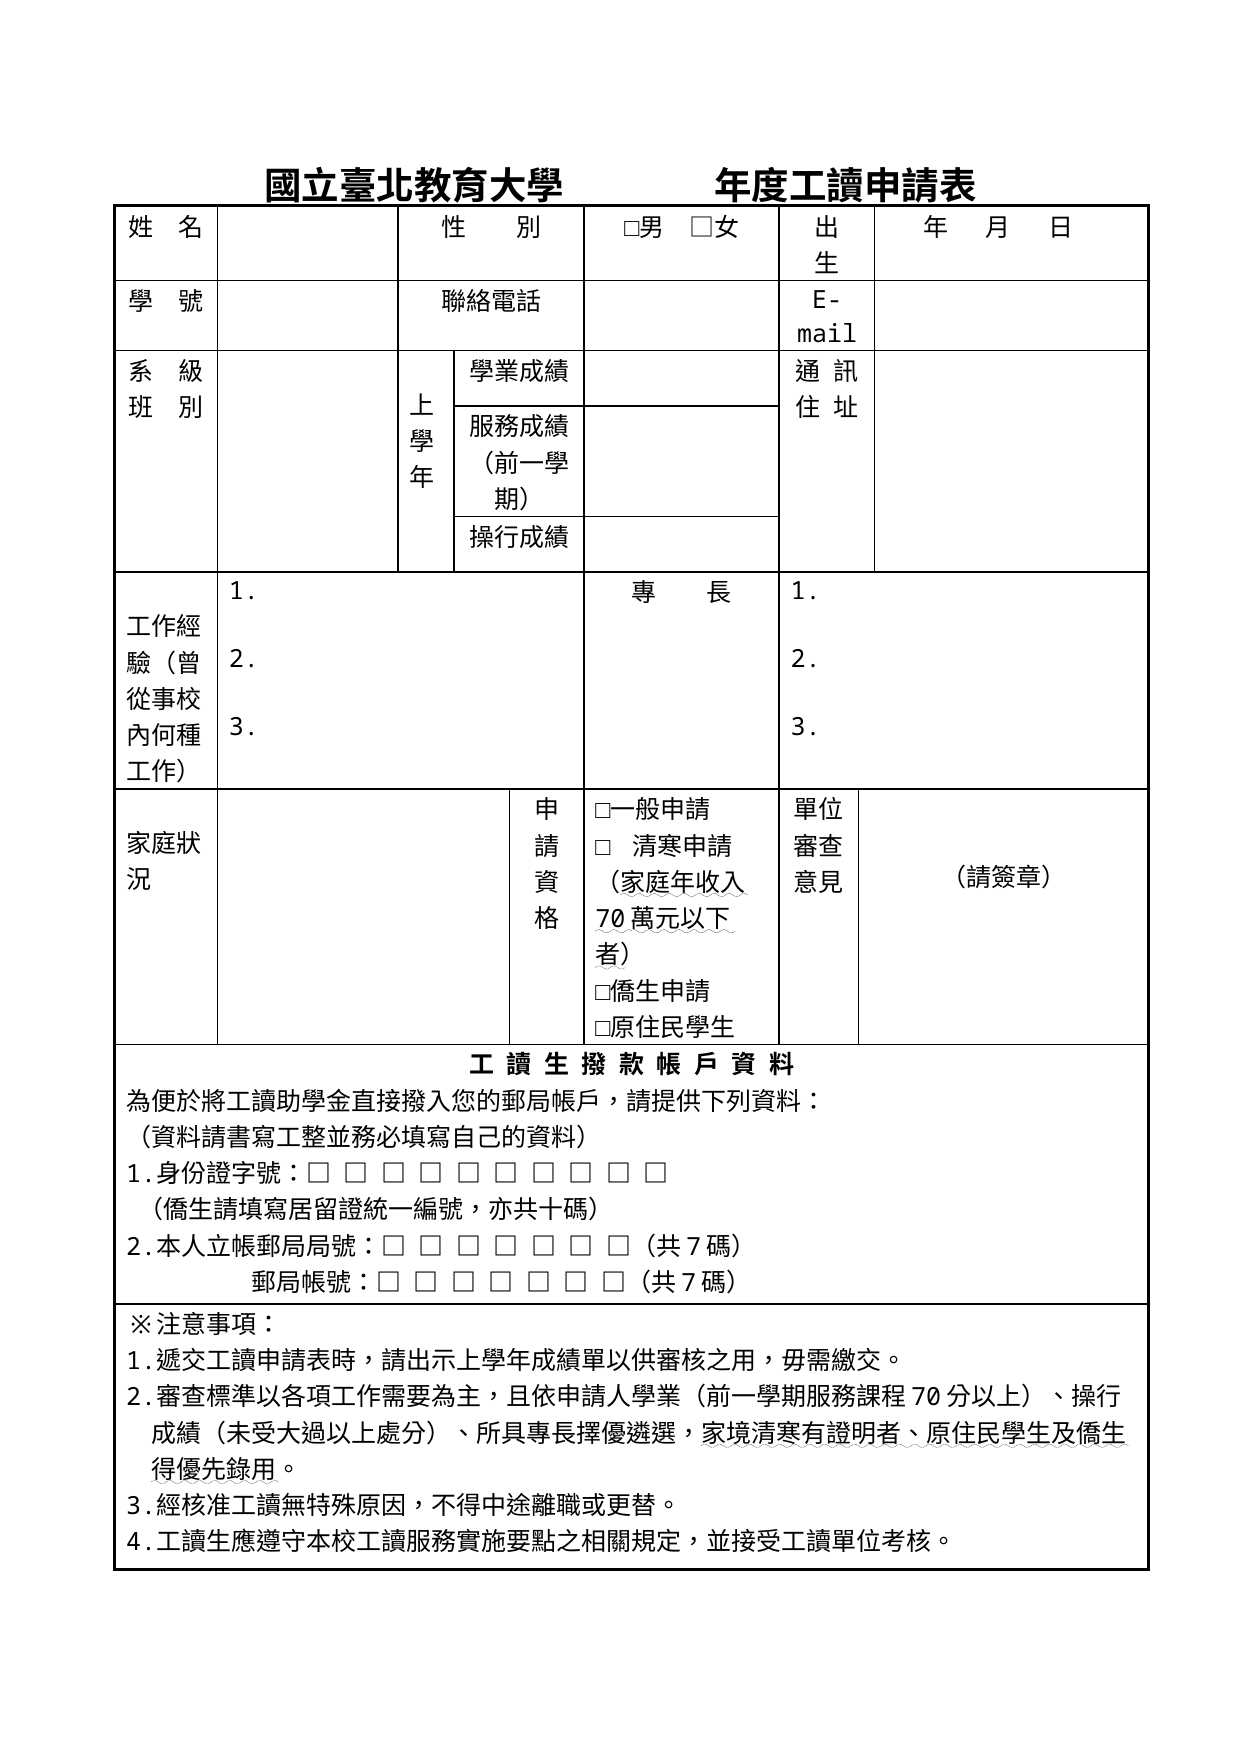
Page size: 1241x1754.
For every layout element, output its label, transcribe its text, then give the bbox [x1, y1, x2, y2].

table_cell 系 級 班 別 [116, 351, 217, 571]
table_cell 工 讀 生 撥 款 帳 戶 資 料 為便於將工讀助學金直接撥入您的郵局帳戶，請提供下列資料： （資料請書寫工整並務必填寫自己的資料） 1.身份證字號：□ □ □ □ □ □ □ □ □ □ （僑生請填寫居留證統一編號，亦共十碼） 2.本人立帳郵局局號：□ □ □ □ □ □ □（共7碼） 郵局帳號：□ □ □ □ □ □ □（共7碼） [116, 1045, 1147, 1303]
table_cell [218, 790, 509, 1043]
table_cell [585, 281, 778, 349]
table_cell 單位 審查 意見 [780, 790, 858, 1043]
table_cell 學 號 [116, 281, 217, 349]
table_header 姓 名 [116, 207, 217, 280]
table_cell E-mail [780, 281, 874, 349]
table_cell [218, 351, 397, 571]
table_cell 學業成績 [455, 351, 583, 405]
table_cell 1. 2. 3. [218, 573, 583, 788]
table_header [218, 207, 397, 280]
table_cell 申 請 資 格 [510, 790, 583, 1043]
table_cell 聯絡電話 [399, 281, 583, 349]
table_cell 操行成績 [455, 517, 583, 571]
table_cell □一般申請 清寒申請 （家庭年收入70萬元以下者） □僑生申請 □原住民學生 [585, 790, 778, 1043]
table_header □男 □女 [585, 207, 778, 280]
table_cell （請簽章） [859, 790, 1147, 1043]
table_header 出 生 [780, 207, 874, 280]
table_cell 家庭狀況 [116, 790, 217, 1043]
table_cell 專 長 [585, 573, 778, 788]
table_cell ※注意事項： 1.遞交工讀申請表時，請出示上學年成績單以供審核之用，毋需繳交。 2.審查標準以各項工作需要為主，且依申請人學業（前一學期服務課程70分以上）、操行成績（未受大過以上處分）、所具專長擇優遴選，家境清寒有證明者、原住民學生及僑生得優先錄用。 3.經核准工讀無特殊原因，不得中途離職或更替。 4.工讀生應遵守本校工讀服務實施要點之相關規定，並接受工讀單位考核。 [116, 1305, 1147, 1567]
table_cell [585, 517, 778, 571]
table_cell 上學年 [399, 351, 453, 571]
table_cell 1. 2. 3. [780, 573, 1147, 788]
table_cell [875, 281, 1147, 349]
table_cell 服務成績 （前一學期） [455, 407, 583, 516]
table_cell [218, 281, 397, 349]
table_cell [875, 351, 1147, 571]
table_cell 工作經驗（曾從事校內何種工作） [116, 573, 217, 788]
table_cell 通 訊 住 址 [780, 351, 874, 571]
table_cell [585, 407, 778, 516]
table_header 性 別 [399, 207, 583, 280]
table_header 年 月 日 [875, 207, 1147, 280]
text 國立臺北教育大學 年度工讀申請表 [148, 142, 1092, 204]
table_cell [585, 351, 778, 405]
